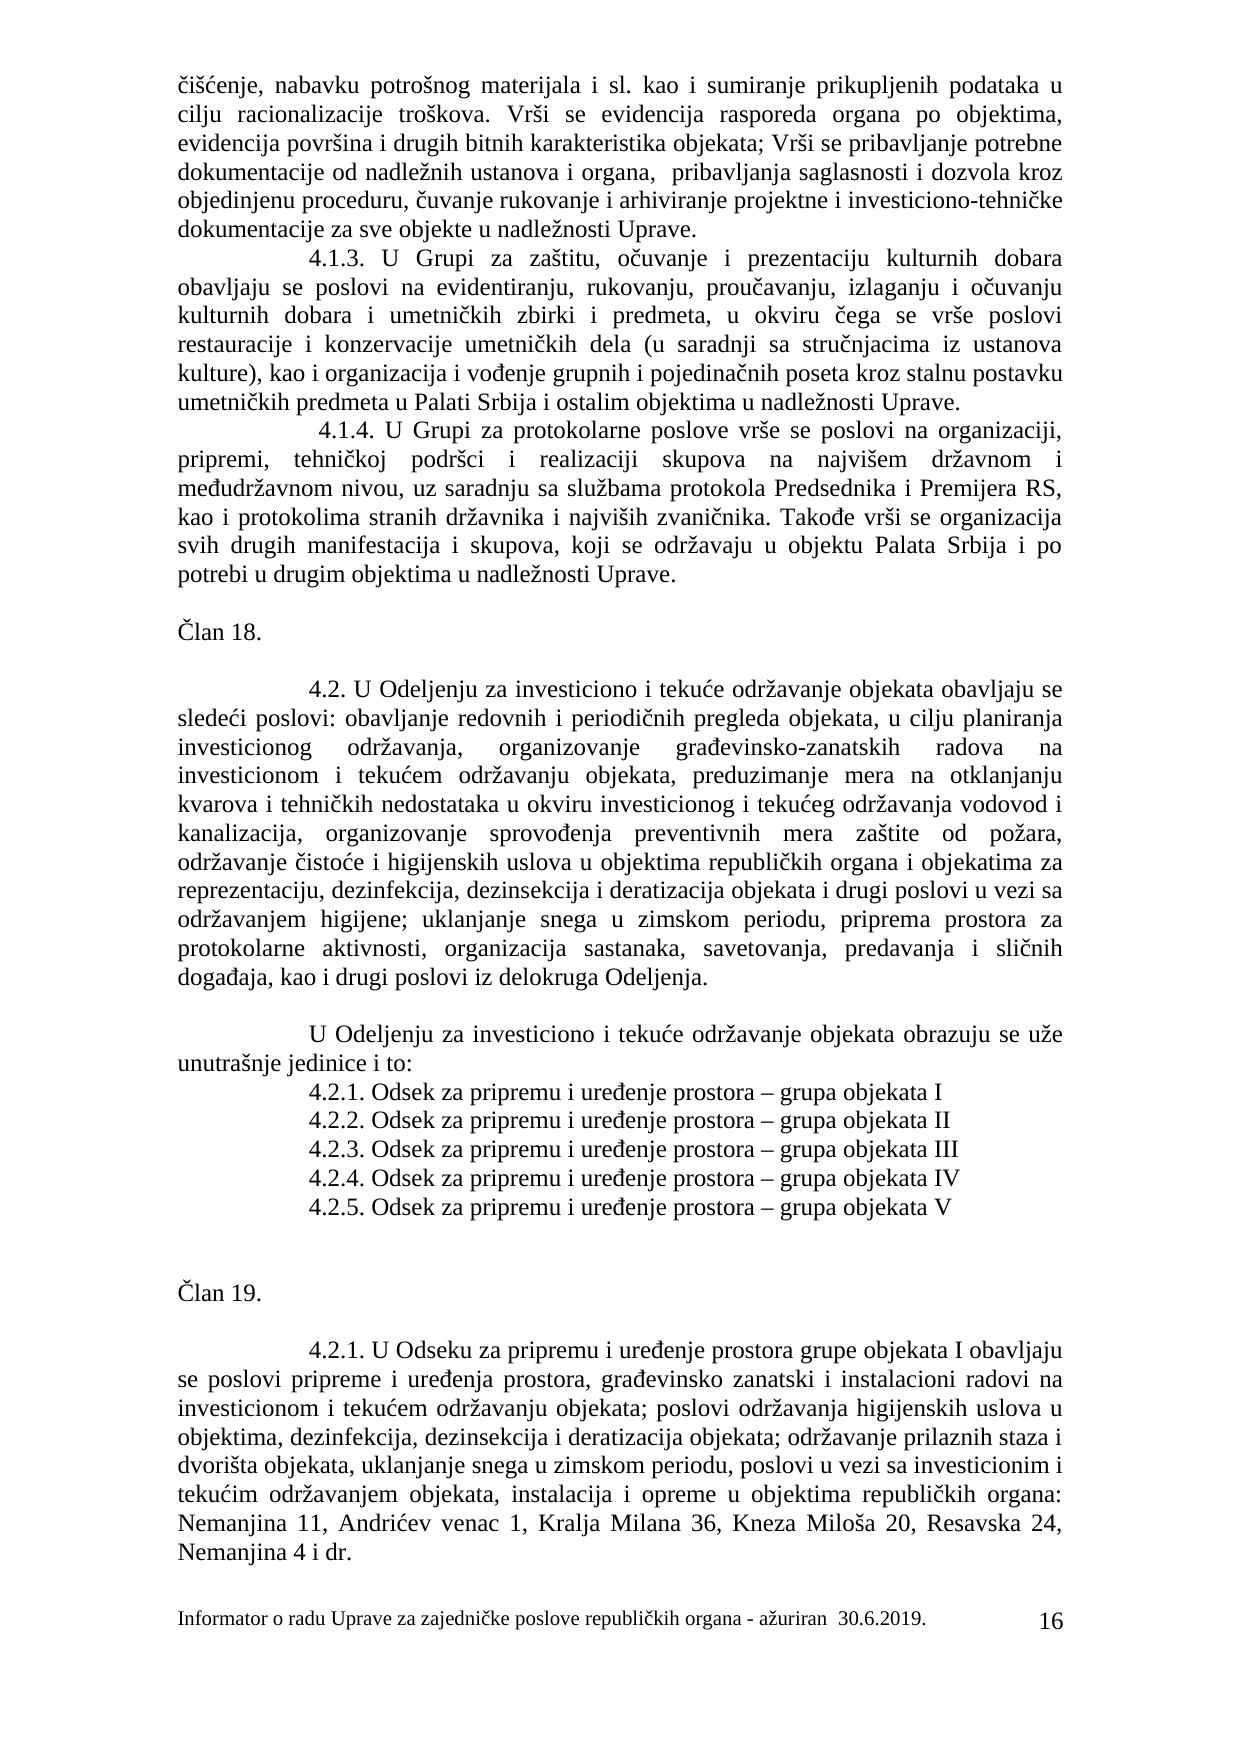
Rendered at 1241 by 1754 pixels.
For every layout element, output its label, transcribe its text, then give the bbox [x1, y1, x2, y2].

text 4.2.2. Odsek za pripremu i uređenje prostora – grupa objekata II [177, 1105, 1063, 1134]
text 4.2.5. Odsek za pripremu i uređenje prostora – grupa objekata V [177, 1192, 1063, 1220]
text 4.2. U Odeljenju za investiciono i tekuće održavanje objekata obavljaju se sledeći poslovi: obavljanje redovnih i periodičnih pregleda objekata, u cilju planiranja investicionog održavanja, organizovanje građevinsko-zanatskih radova na investicionom i tekućem održavanju objekata, preduzimanje mera na otklanjanju kvarova i tehničkih nedostataka u okviru investicionog i tekućeg održavanja vodovod i kanalizacija, organizovanje sprovođenja preventivnih mera zaštite od požara, održavanje čistoće i higijenskih uslova u objektima republičkih organa i objekatima za reprezentaciju, dezinfekcija, dezinsekcija i deratizacija objekata i drugi poslovi u vezi sa održavanjem higijene; uklanjanje snega u zimskom periodu, priprema prostora za protokolarne aktivnosti, organizacija sastanaka, savetovanja, predavanja i sličnih događaja, kao i drugi poslovi iz delokruga Odeljenja. [177, 674, 1063, 990]
text čišćenje, nabavku potrošnog materijala i sl. kao i sumiranje prikupljenih podataka u cilju racionalizacije troškova. Vrši se evidencija rasporeda organa po objektima, evidencija površina i drugih bitnih karakteristika objekata; Vrši se pribavljanje potrebne dokumentacije od nadležnih ustanova i organa, pribavljanja saglasnosti i dozvola kroz objedinjenu proceduru, čuvanje rukovanje i arhiviranje projektne i investiciono-tehničke dokumentacije za sve objekte u nadležnosti Uprave. [177, 70, 1063, 243]
text Član 19. [177, 1278, 1063, 1307]
text Član 18. [177, 617, 1063, 645]
text U Odeljenju za investiciono i tekuće održavanje objekata obrazuju se uže unutrašnje jedinice i to: [177, 1019, 1063, 1077]
text 4.2.4. Odsek za pripremu i uređenje prostora – grupa objekata IV [177, 1163, 1063, 1192]
text 4.1.3. U Grupi za zaštitu, očuvanje i prezentaciju kulturnih dobara obavljaju se poslovi na evidentiranju, rukovanju, proučavanju, izlaganju i očuvanju kulturnih dobara i umetničkih zbirki i predmeta, u okviru čega se vrše poslovi restauracije i konzervacije umetničkih dela (u saradnji sa stručnjacima iz ustanova kulture), kao i organizacija i vođenje grupnih i pojedinačnih poseta kroz stalnu postavku umetničkih predmeta u Palati Srbija i ostalim objektima u nadležnosti Uprave. [177, 243, 1063, 415]
text 4.1.4. U Grupi za protokolarne poslove vrše se poslovi na organizaciji, pripremi, tehničkoj podršci i realizaciji skupova na najvišem državnom i međudržavnom nivou, uz saradnju sa službama protokola Predsednika i Premijera RS, kao i protokolima stranih državnika i najviših zvaničnika. Takođe vrši se organizacija svih drugih manifestacija i skupova, koji se održavaju u objektu Palata Srbija i po potrebi u drugim objektima u nadležnosti Uprave. [177, 415, 1063, 588]
text 4.2.1. Odsek za pripremu i uređenje prostora – grupa objekata I [177, 1077, 1063, 1105]
text 4.2.1. U Odseku za pripremu i uređenje prostora grupe objekata I obavljaju se poslovi pripreme i uređenja prostora, građevinsko zanatski i instalacioni radovi na investicionom i tekućem održavanju objekata; poslovi održavanja higijenskih uslova u objektima, dezinfekcija, dezinsekcija i deratizacija objekata; održavanje prilaznih staza i dvorišta objekata, uklanjanje snega u zimskom periodu, poslovi u vezi sa investicionim i tekućim održavanjem objekata, instalacija i opreme u objektima republičkih organa: Nemanjina 11, Andrićev venac 1, Kralja Milana 36, Kneza Miloša 20, Resavska 24, Nemanjina 4 i dr. [177, 1335, 1063, 1565]
text 4.2.3. Odsek za pripremu i uređenje prostora – grupa objekata III [177, 1134, 1063, 1163]
